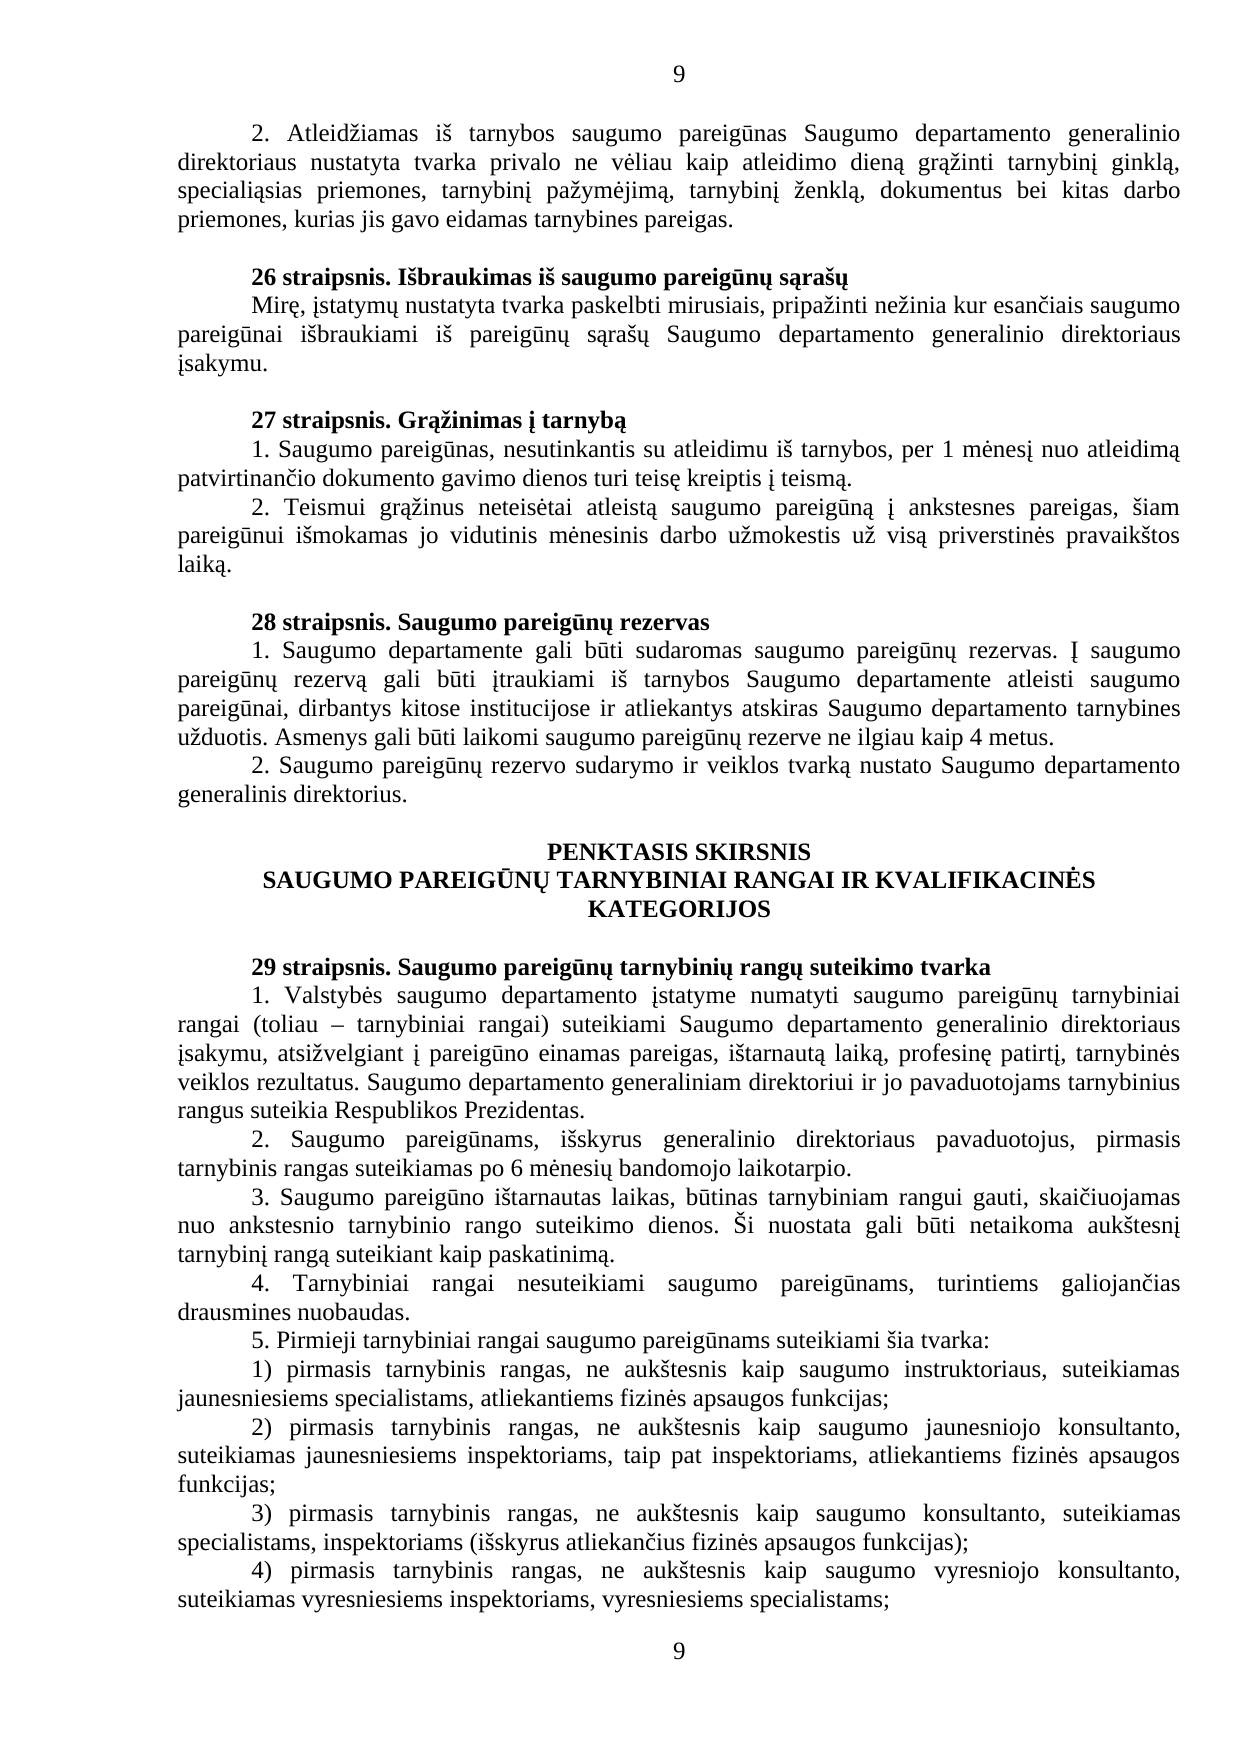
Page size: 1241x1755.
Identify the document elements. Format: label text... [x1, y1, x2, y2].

text 1. Valstybės saugumo departamento įstatyme numatyti saugumo pareigūnų tarnybiniai rangai (toliau – tarnybiniai rangai) suteikiami Saugumo departamento generalinio direktoriaus įsakymu, atsižvelgiant į pareigūno einamas pareigas, ištarnautą laiką, profesinę patirtį, tarnybinės veiklos rezultatus. Saugumo departamento generaliniam direktoriui ir jo pavaduotojams tarnybinius rangus suteikia Respublikos Prezidentas. [177, 981, 1181, 1124]
text 1. Saugumo pareigūnas, nesutinkantis su atleidimu iš tarnybos, per 1 mėnesį nuo atleidimą patvirtinančio dokumento gavimo dienos turi teisę kreiptis į teismą. [177, 434, 1181, 492]
text 5. Pirmieji tarnybiniai rangai saugumo pareigūnams suteikiami šia tvarka: [177, 1326, 1181, 1354]
text 4. Tarnybiniai rangai nesuteikiami saugumo pareigūnams, turintiems galiojančias drausmines nuobaudas. [177, 1268, 1181, 1326]
text SAUGUMO PAREIGŪNŲ TARNYBINIAI RANGAI IR KVALIFIKACINĖS KATEGORIJOS [177, 866, 1181, 923]
text 2. Saugumo pareigūnų rezervo sudarymo ir veiklos tvarką nustato Saugumo departamento generalinis direktorius. [177, 751, 1181, 808]
text 27 straipsnis. Grąžinimas į tarnybą [177, 406, 1181, 434]
text 29 straipsnis. Saugumo pareigūnų tarnybinių rangų suteikimo tvarka [177, 952, 1181, 981]
text 1. Saugumo departamente gali būti sudaromas saugumo pareigūnų rezervas. Į saugumo pareigūnų rezervą gali būti įtraukiami iš tarnybos Saugumo departamente atleisti saugumo pareigūnai, dirbantys kitose institucijose ir atliekantys atskiras Saugumo departamento tarnybines užduotis. Asmenys gali būti laikomi saugumo pareigūnų rezerve ne ilgiau kaip 4 metus. [177, 636, 1181, 751]
text 2. Saugumo pareigūnams, išskyrus generalinio direktoriaus pavaduotojus, pirmasis tarnybinis rangas suteikiamas po 6 mėnesių bandomojo laikotarpio. [177, 1124, 1181, 1182]
text 28 straipsnis. Saugumo pareigūnų rezervas [177, 607, 1181, 636]
text 2. Atleidžiamas iš tarnybos saugumo pareigūnas Saugumo departamento generalinio direktoriaus nustatyta tvarka privalo ne vėliau kaip atleidimo dieną grąžinti tarnybinį ginklą, specialiąsias priemones, tarnybinį pažymėjimą, tarnybinį ženklą, dokumentus bei kitas darbo priemones, kurias jis gavo eidamas tarnybines pareigas. [177, 118, 1181, 233]
text PENKTASIS SKIRSNIS [177, 837, 1181, 866]
text 4) pirmasis tarnybinis rangas, ne aukštesnis kaip saugumo vyresniojo konsultanto, suteikiamas vyresniesiems inspektoriams, vyresniesiems specialistams; [177, 1556, 1181, 1613]
text 2) pirmasis tarnybinis rangas, ne aukštesnis kaip saugumo jaunesniojo konsultanto, suteikiamas jaunesniesiems inspektoriams, taip pat inspektoriams, atliekantiems fizinės apsaugos funkcijas; [177, 1412, 1181, 1498]
text 3. Saugumo pareigūno ištarnautas laikas, būtinas tarnybiniam rangui gauti, skaičiuojamas nuo ankstesnio tarnybinio rango suteikimo dienos. Ši nuostata gali būti netaikoma aukštesnį tarnybinį rangą suteikiant kaip paskatinimą. [177, 1182, 1181, 1268]
text 2. Teismui grąžinus neteisėtai atleistą saugumo pareigūną į ankstesnes pareigas, šiam pareigūnui išmokamas jo vidutinis mėnesinis darbo užmokestis už visą priverstinės pravaikštos laiką. [177, 492, 1181, 578]
text 26 straipsnis. Išbraukimas iš saugumo pareigūnų sąrašų [177, 262, 1181, 291]
text 3) pirmasis tarnybinis rangas, ne aukštesnis kaip saugumo konsultanto, suteikiamas specialistams, inspektoriams (išskyrus atliekančius fizinės apsaugos funkcijas); [177, 1498, 1181, 1556]
text Mirę, įstatymų nustatyta tvarka paskelbti mirusiais, pripažinti nežinia kur esančiais saugumo pareigūnai išbraukiami iš pareigūnų sąrašų Saugumo departamento generalinio direktoriaus įsakymu. [177, 291, 1181, 377]
text 1) pirmasis tarnybinis rangas, ne aukštesnis kaip saugumo instruktoriaus, suteikiamas jaunesniesiems specialistams, atliekantiems fizinės apsaugos funkcijas; [177, 1354, 1181, 1412]
